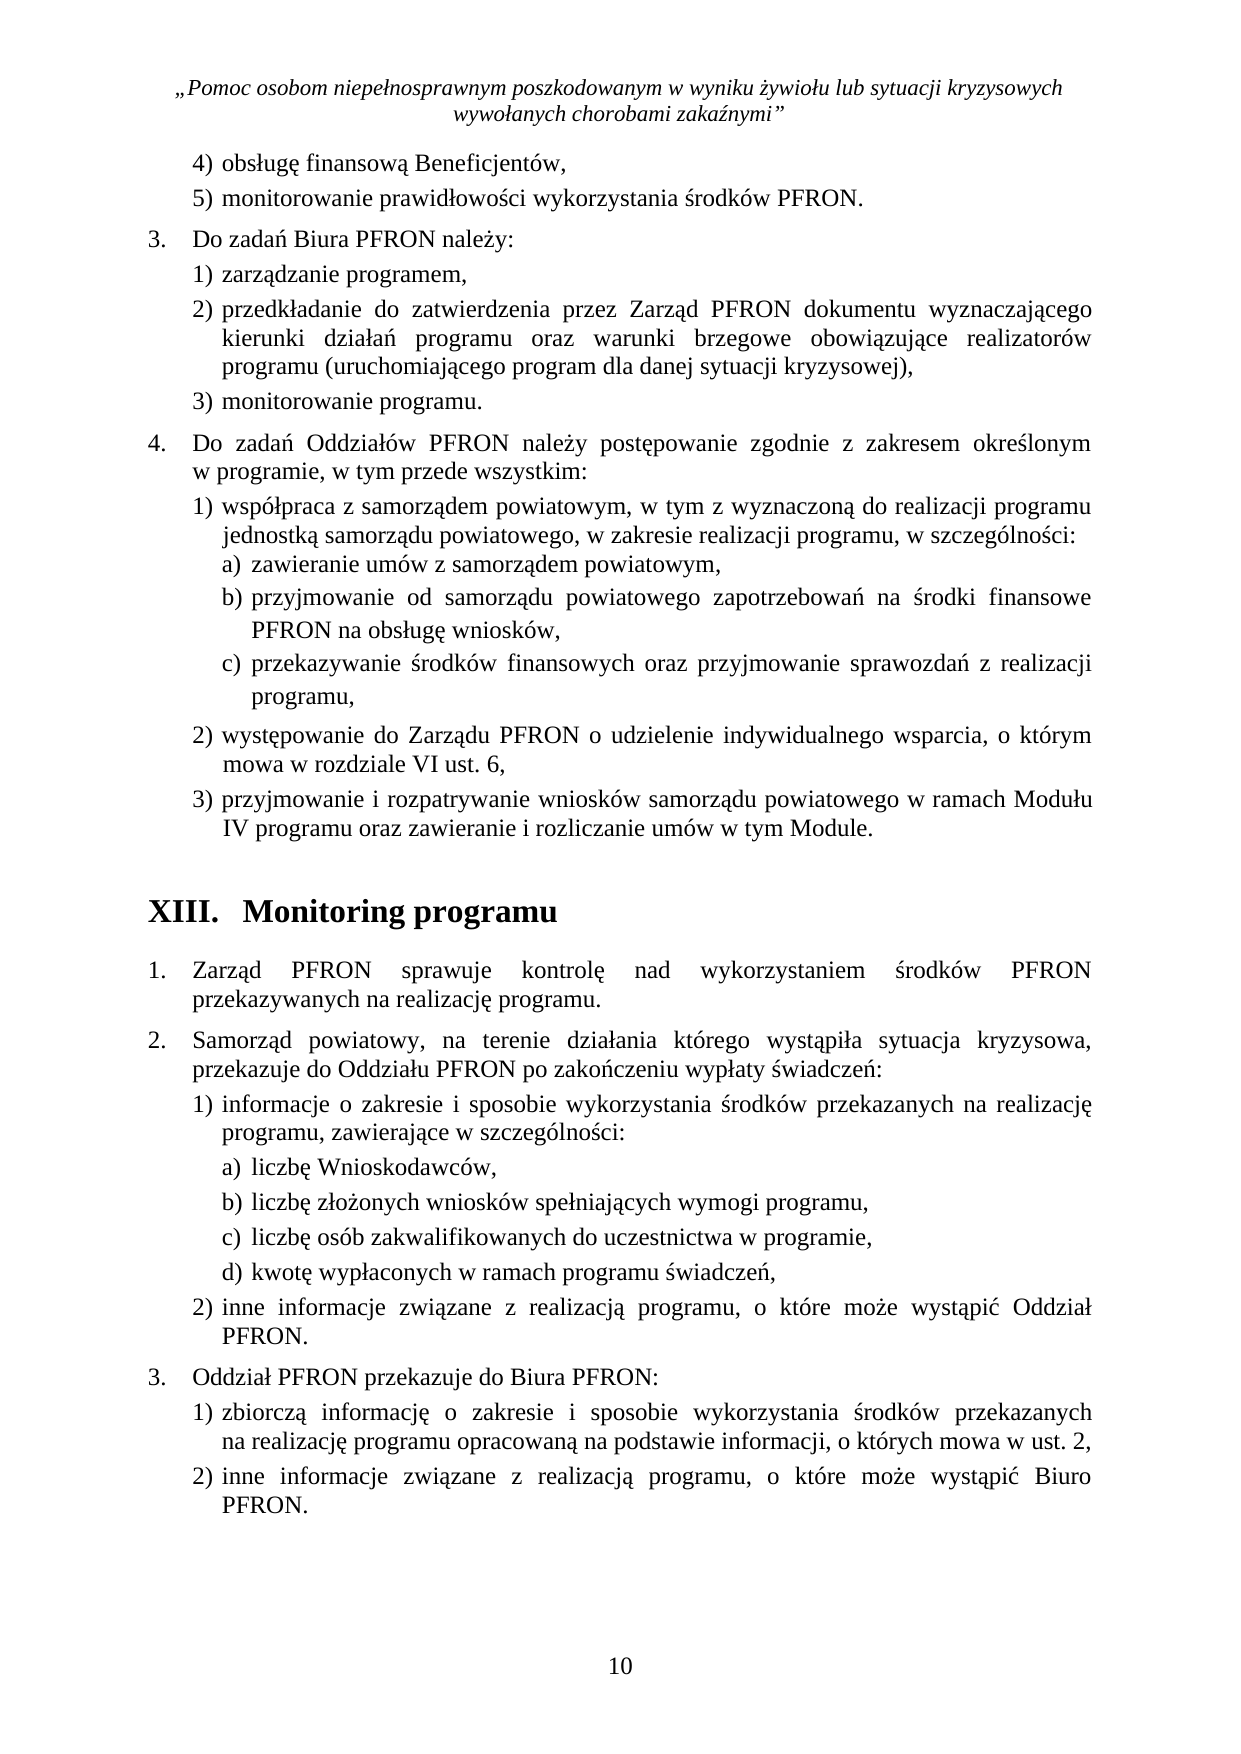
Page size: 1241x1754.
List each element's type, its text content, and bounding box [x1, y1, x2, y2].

list przedkładanie do zatwierdzenia przez Zarząd PFRON dokumentu wyznaczającego kierunki działań programu oraz warunki brzegowe obowiązujące realizatorów programu (uruchomiającego program dla danej sytuacji kryzysowej), [192, 294, 1092, 380]
list Oddział PFRON przekazuje do Biura PFRON: [148, 1362, 1092, 1391]
list monitorowanie prawidłowości wykorzystania środków PFRON. [192, 183, 1092, 211]
list liczbę osób zakwalifikowanych do uczestnictwa w programie, [222, 1222, 1092, 1251]
list informacje o zakresie i sposobie wykorzystania środków przekazanych na realizację programu, zawierające w szczególności: [192, 1089, 1092, 1146]
list kwotę wypłaconych w ramach programu świadczeń, [222, 1257, 1092, 1286]
list monitorowanie programu. [192, 386, 1092, 415]
list występowanie do Zarządu PFRON o udzielenie indywidualnego wsparcia, o którym mowa w rozdziale VI ust. 6, [192, 720, 1092, 778]
list Do zadań Biura PFRON należy: [148, 224, 1092, 253]
list inne informacje związane z realizacją programu, o które może wystąpić Oddział PFRON. [192, 1292, 1092, 1350]
list Zarząd PFRON sprawuje kontrolę nad wykorzystaniem środków PFRON przekazywanych na realizację programu. [148, 955, 1092, 1012]
list obsługę finansową Beneficjentów, [192, 148, 1092, 176]
text c) przekazywanie środków finansowych oraz przyjmowanie sprawozdań z realizacji programu, [222, 648, 1092, 710]
list liczbę złożonych wniosków spełniających wymogi programu, [222, 1187, 1092, 1216]
text XIII. Monitoring programu [148, 892, 1092, 930]
list zbiorczą informację o zakresie i sposobie wykorzystania środków przekazanych na realizację programu opracowaną na podstawie informacji, o których mowa w ust. 2, [192, 1397, 1092, 1455]
list liczbę Wnioskodawców, [222, 1152, 1092, 1181]
list inne informacje związane z realizacją programu, o które może wystąpić Biuro PFRON. [192, 1461, 1092, 1519]
list współpraca z samorządem powiatowym, w tym z wyznaczoną do realizacji programu jednostką samorządu powiatowego, w zakresie realizacji programu, w szczególności: [192, 491, 1092, 549]
list Do zadań Oddziałów PFRON należy postępowanie zgodnie z zakresem określonym w programie, w tym przede wszystkim: [148, 428, 1092, 485]
list Samorząd powiatowy, na terenie działania którego wystąpiła sytuacja kryzysowa, przekazuje do Oddziału PFRON po zakończeniu wypłaty świadczeń: [148, 1025, 1092, 1082]
list przyjmowanie i rozpatrywanie wniosków samorządu powiatowego w ramach Modułu IV programu oraz zawieranie i rozliczanie umów w tym Module. [192, 784, 1092, 842]
text b) przyjmowanie od samorządu powiatowego zapotrzebowań na środki finansowe PFRON na obsługę wniosków, [222, 582, 1092, 644]
text a) zawieranie umów z samorządem powiatowym, [222, 549, 1092, 578]
list zarządzanie programem, [192, 259, 1092, 288]
